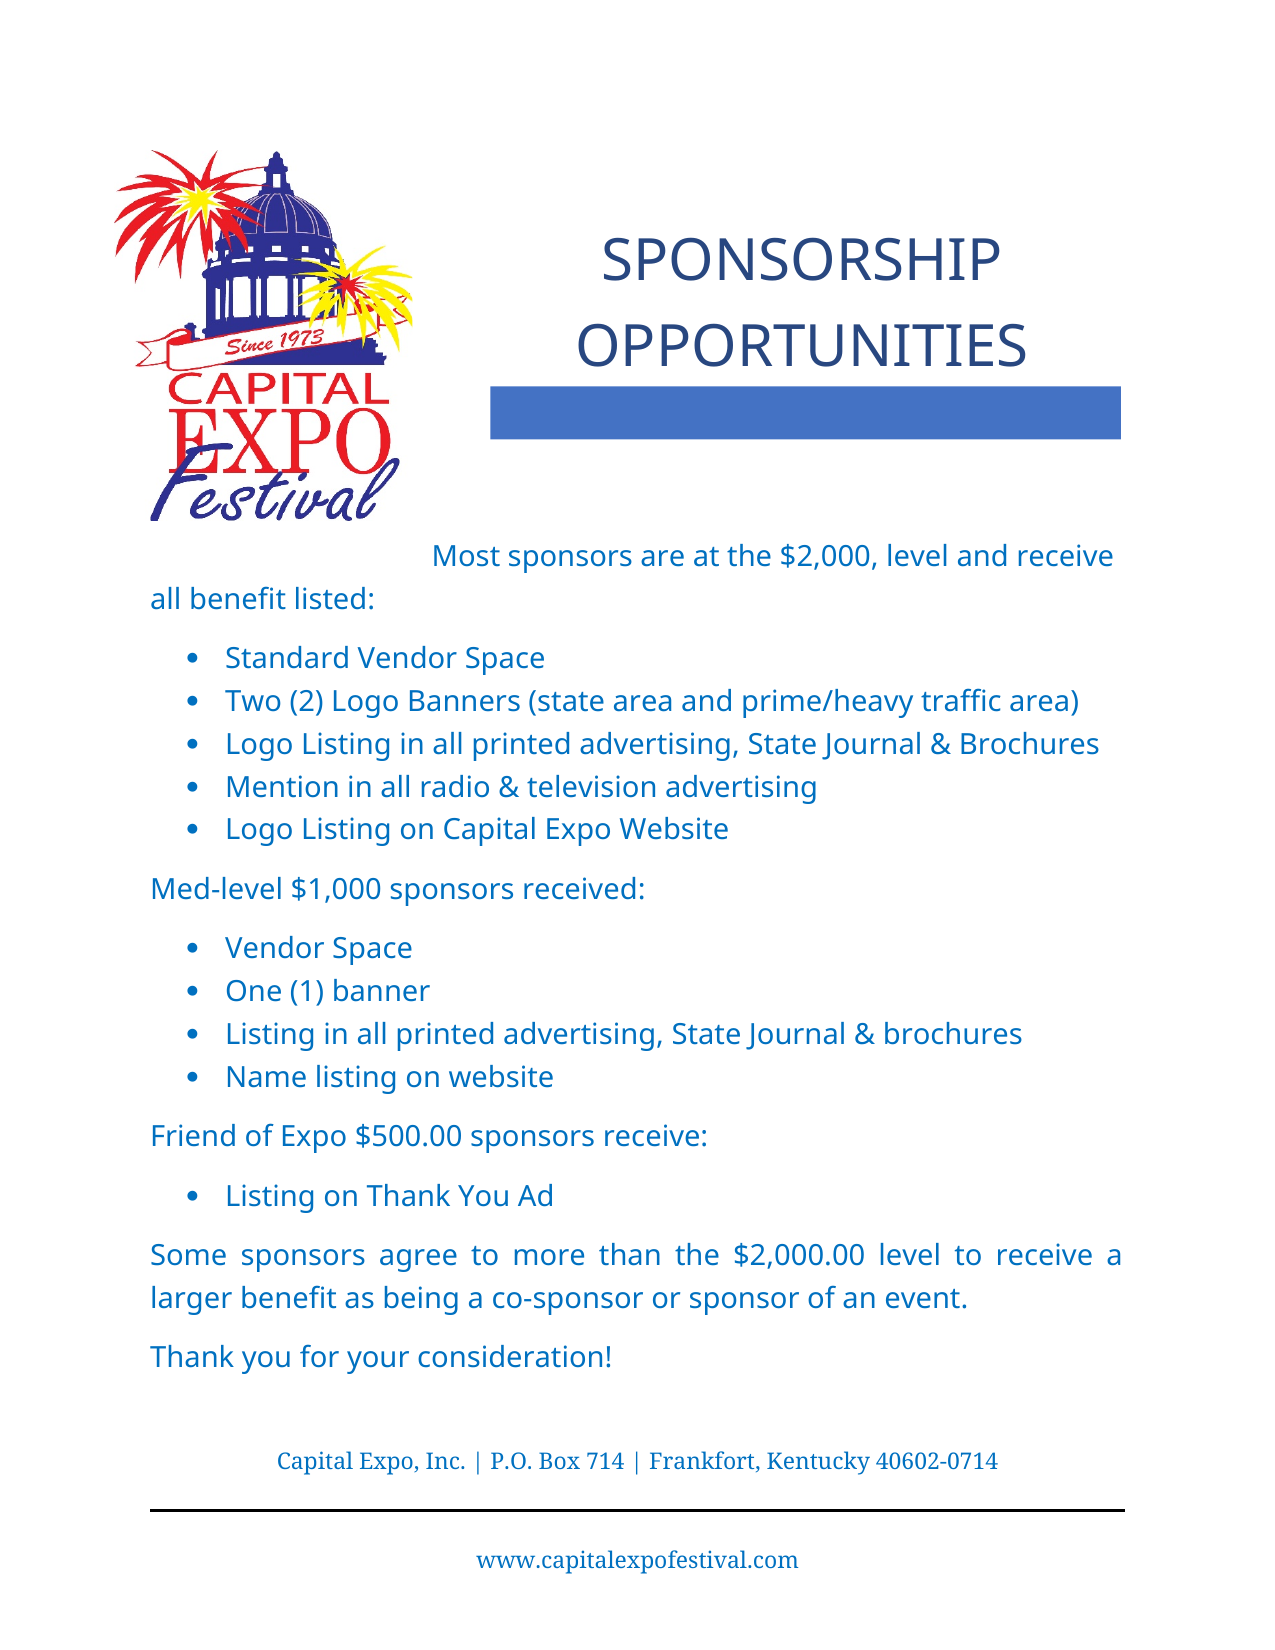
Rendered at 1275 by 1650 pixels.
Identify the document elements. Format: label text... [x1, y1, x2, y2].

text Thank you for your consideration! [150, 1337, 1125, 1376]
list Vendor Space [187, 928, 1125, 967]
list Logo Listing in all printed advertising, State Journal & Brochures [187, 723, 1125, 763]
list Two (2) Logo Banners (state area and prime/heavy traffic area) [187, 680, 1125, 720]
text Friend of Expo $500.00 sponsors receive: [150, 1116, 1125, 1155]
list Mention in all radio & television advertising [187, 766, 1125, 806]
list Logo Listing on Capital Expo Website [187, 809, 1125, 848]
text Sponsorship opportunities [494, 218, 1110, 376]
text Some sponsors agree to more than the $2,000.00 level to receive a larger benefit as being a co-sponsor or sponsor of an event. [150, 1234, 1125, 1317]
list Listing in all printed advertising, State Journal & brochures [187, 1013, 1125, 1053]
text Med-level $1,000 sponsors received: [150, 868, 1125, 908]
list Name listing on website [187, 1056, 1125, 1096]
list One (1) banner [187, 970, 1125, 1010]
list Standard Vendor Space [187, 637, 1125, 677]
list Listing on Thank You Ad [187, 1175, 1125, 1215]
picture [130, 150, 417, 523]
text Most sponsors are at the $2,000, level and receive all benefit listed: [150, 535, 1125, 618]
